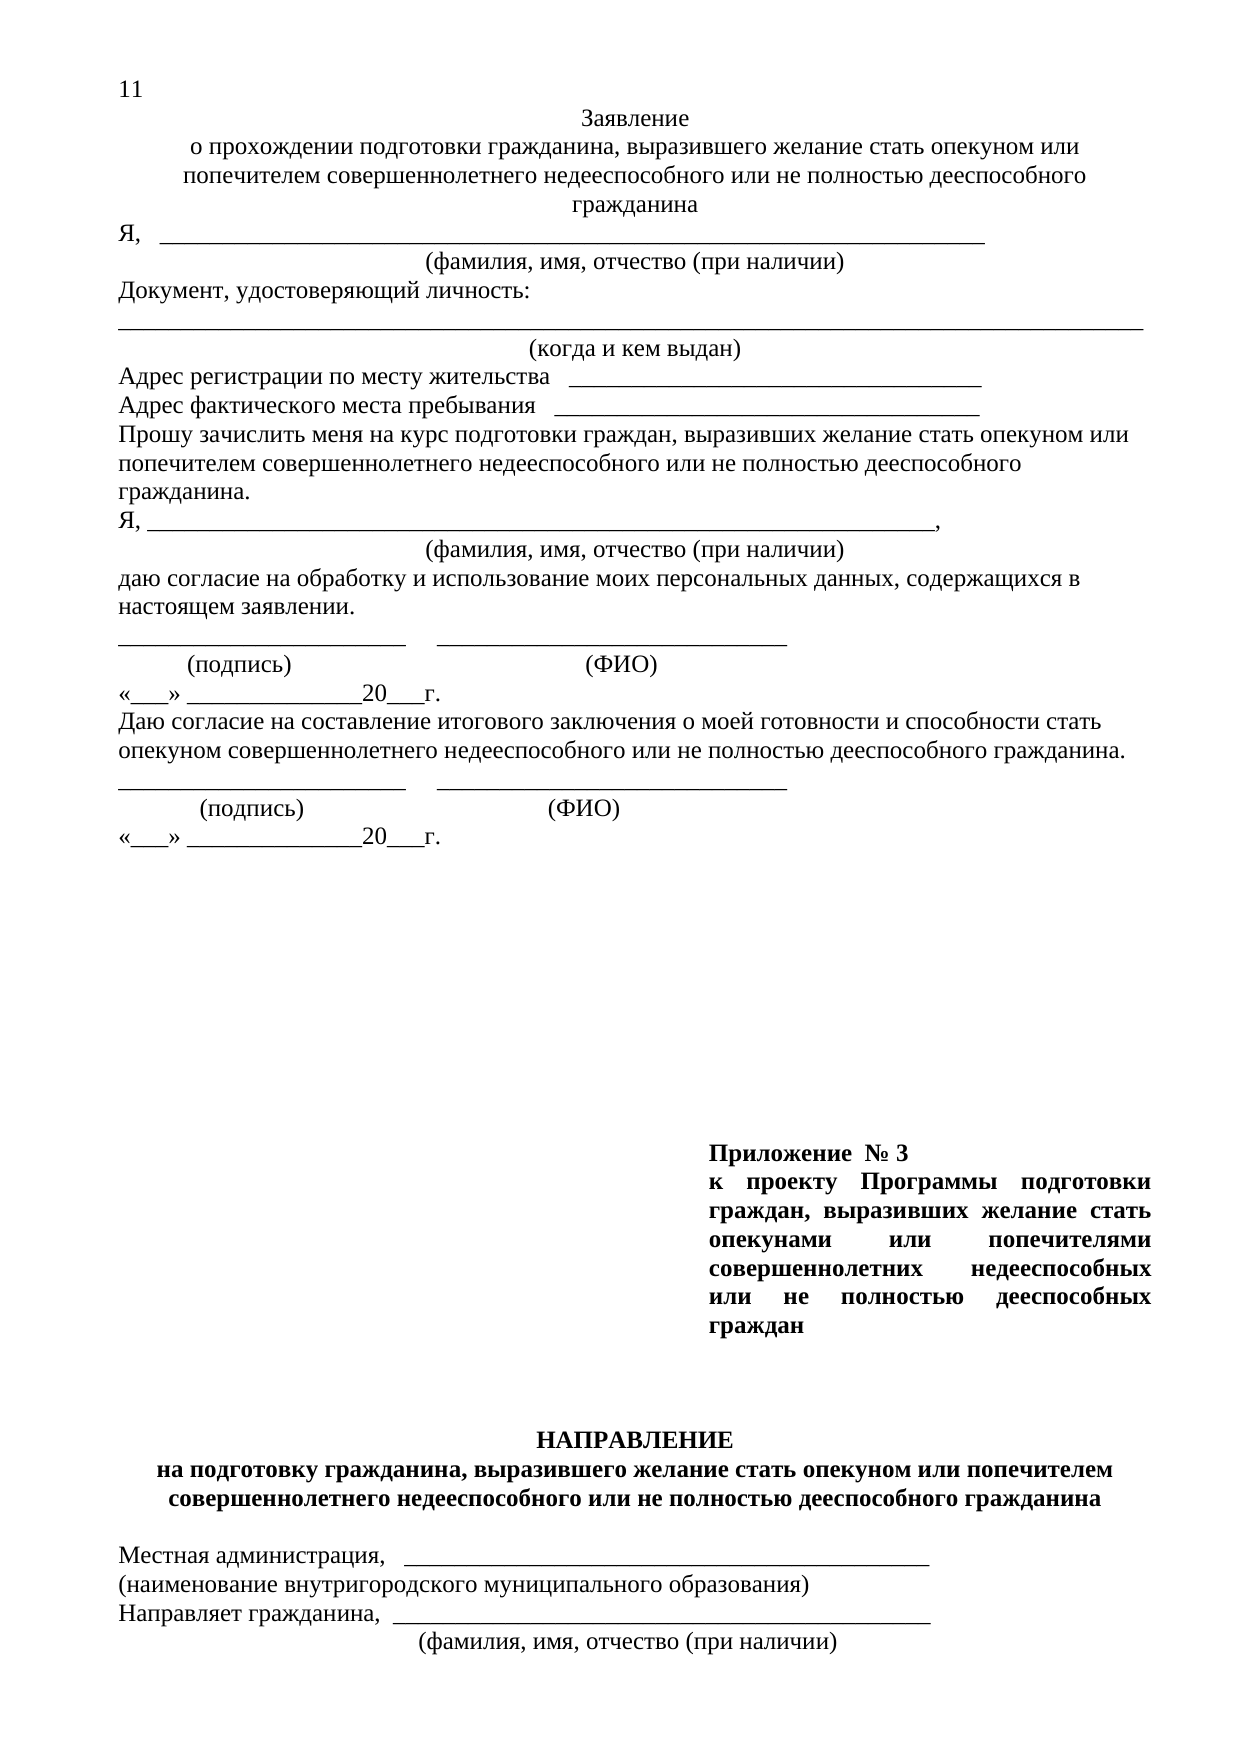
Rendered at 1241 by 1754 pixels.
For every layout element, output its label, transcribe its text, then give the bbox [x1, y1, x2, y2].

text Приложение № 3 [709, 1138, 1152, 1166]
text «___» ______________20___г. [118, 678, 1152, 706]
text Направляет гражданина, ___________________________________________ [118, 1598, 1152, 1626]
text (наименование внутригородского муниципального образования) [118, 1569, 1152, 1598]
text (фамилия, имя, отчество (при наличии) [118, 534, 1152, 563]
text на подготовку гражданина, выразившего желание стать опекуном или попечителем совершеннолетнего недееспособного или не полностью дееспособного гражданина [118, 1454, 1152, 1511]
text НАПРАВЛЕНИЕ [118, 1425, 1152, 1454]
text Адрес регистрации по месту жительства _________________________________ [118, 361, 1152, 390]
text Я, _______________________________________________________________, [118, 505, 1152, 534]
text (когда и кем выдан) [118, 333, 1152, 361]
text (подпись) (ФИО) [118, 649, 1152, 678]
text Местная администрация, __________________________________________ [118, 1540, 1152, 1569]
text (фамилия, имя, отчество (при наличии) [118, 1626, 1152, 1655]
text о прохождении подготовки гражданина, выразившего желание стать опекуном или попечителем совершеннолетнего недееспособного или не полностью дееспособного гражданина [118, 131, 1152, 218]
text (подпись) (ФИО) [118, 793, 1152, 821]
text «___» ______________20___г. [118, 821, 1152, 850]
text к проекту Программы подготовки граждан, выразивших желание стать опекунами или попечителями совершеннолетних недееспособных или не полностью дееспособных граждан [709, 1166, 1152, 1339]
text Адрес фактического места пребывания __________________________________ [118, 390, 1152, 419]
text (фамилия, имя, отчество (при наличии) [118, 246, 1152, 275]
text _______________________ ____________________________ [118, 764, 1152, 793]
text Я, __________________________________________________________________ [118, 218, 1152, 246]
text Документ, удостоверяющий личность: __________________________________________________________________________________ [118, 275, 1152, 333]
text Заявление [118, 103, 1152, 131]
text Прошу зачислить меня на курс подготовки граждан, выразивших желание стать опекуном или попечителем совершеннолетнего недееспособного или не полностью дееспособного гражданина. [118, 419, 1152, 505]
text даю согласие на обработку и использование моих персональных данных, содержащихся в настоящем заявлении. [118, 563, 1152, 620]
text Даю согласие на составление итогового заключения о моей готовности и способности стать опекуном совершеннолетнего недееспособного или не полностью дееспособного гражданина. [118, 706, 1152, 764]
text _______________________ ____________________________ [118, 620, 1152, 649]
